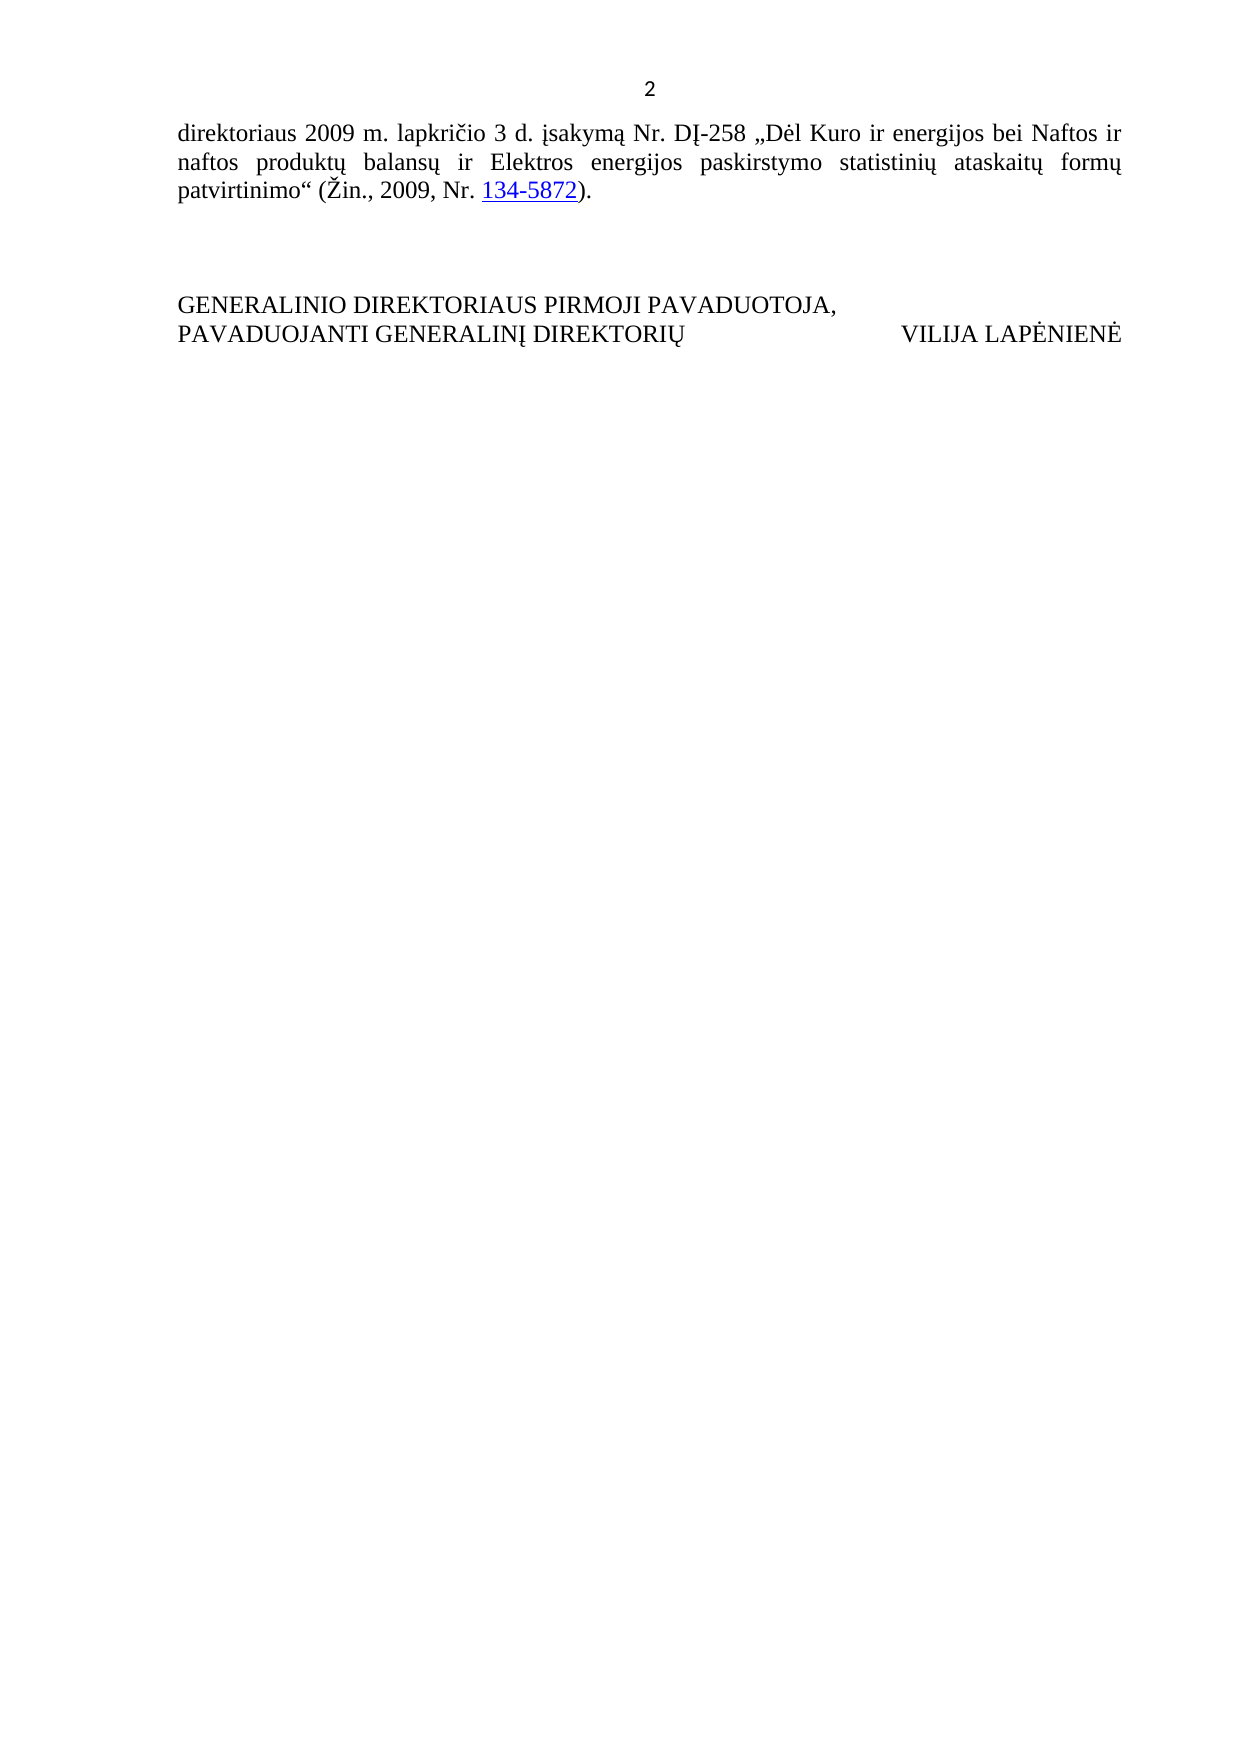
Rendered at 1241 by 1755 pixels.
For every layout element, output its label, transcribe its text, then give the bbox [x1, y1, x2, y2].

text pavaduojanti generalinį direktorių Vilija Lapėnienė [177, 319, 1122, 348]
text Generalinio direktoriaus pirmoji pavaduotoja, [177, 291, 1122, 319]
text direktoriaus 2009 m. lapkričio 3 d. įsakymą Nr. DĮ-258 „Dėl Kuro ir energijos bei Naftos ir naftos produktų balansų ir Elektros energijos paskirstymo statistinių ataskaitų formų patvirtinimo“ (Žin., 2009, Nr. 134-5872). [177, 118, 1122, 204]
